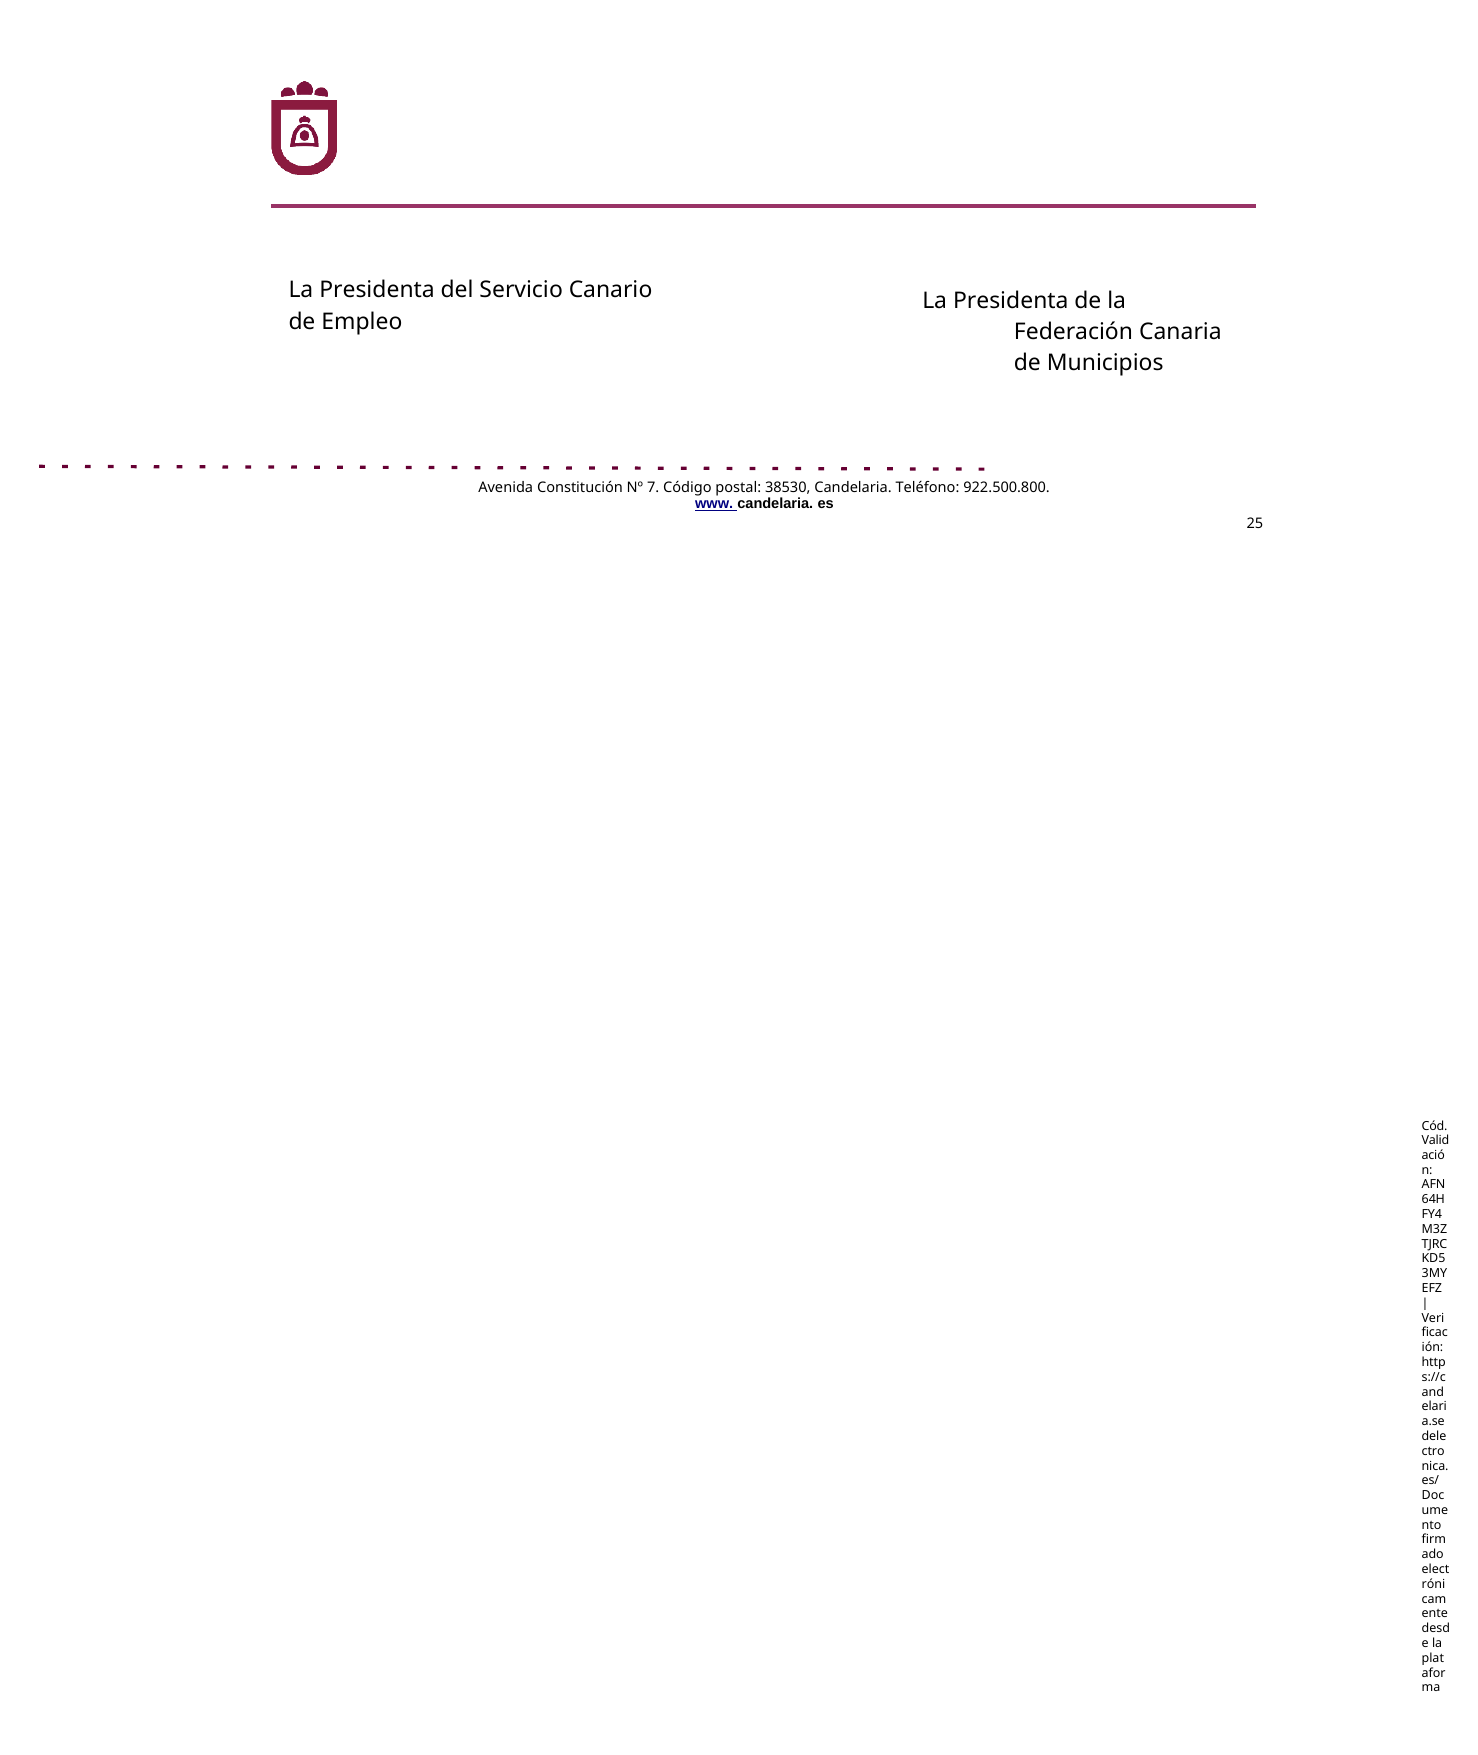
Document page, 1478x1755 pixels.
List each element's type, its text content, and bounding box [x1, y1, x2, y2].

text 25 [37, 513, 1263, 533]
text Cód. Validación: AFN64HFY4M3ZTJRCKD53MYEFZ | Verificación: https://candelaria.sedelectronica.es/ Documento firmado electrónicamente desde la plataforma esPublico Gestiona | Página 25 de 83 [1421, 1119, 1450, 1694]
text www. candelaria. es [101, 495, 1427, 512]
text La Presidenta del Servicio Canario de Empleo [288, 273, 674, 336]
text Avenida Constitución Nº 7. Código postal: 38530, Candelaria. Teléfono: 922.500.800. [101, 479, 1427, 495]
text La Presidenta de la Federación Canaria de Municipios [922, 283, 1242, 377]
